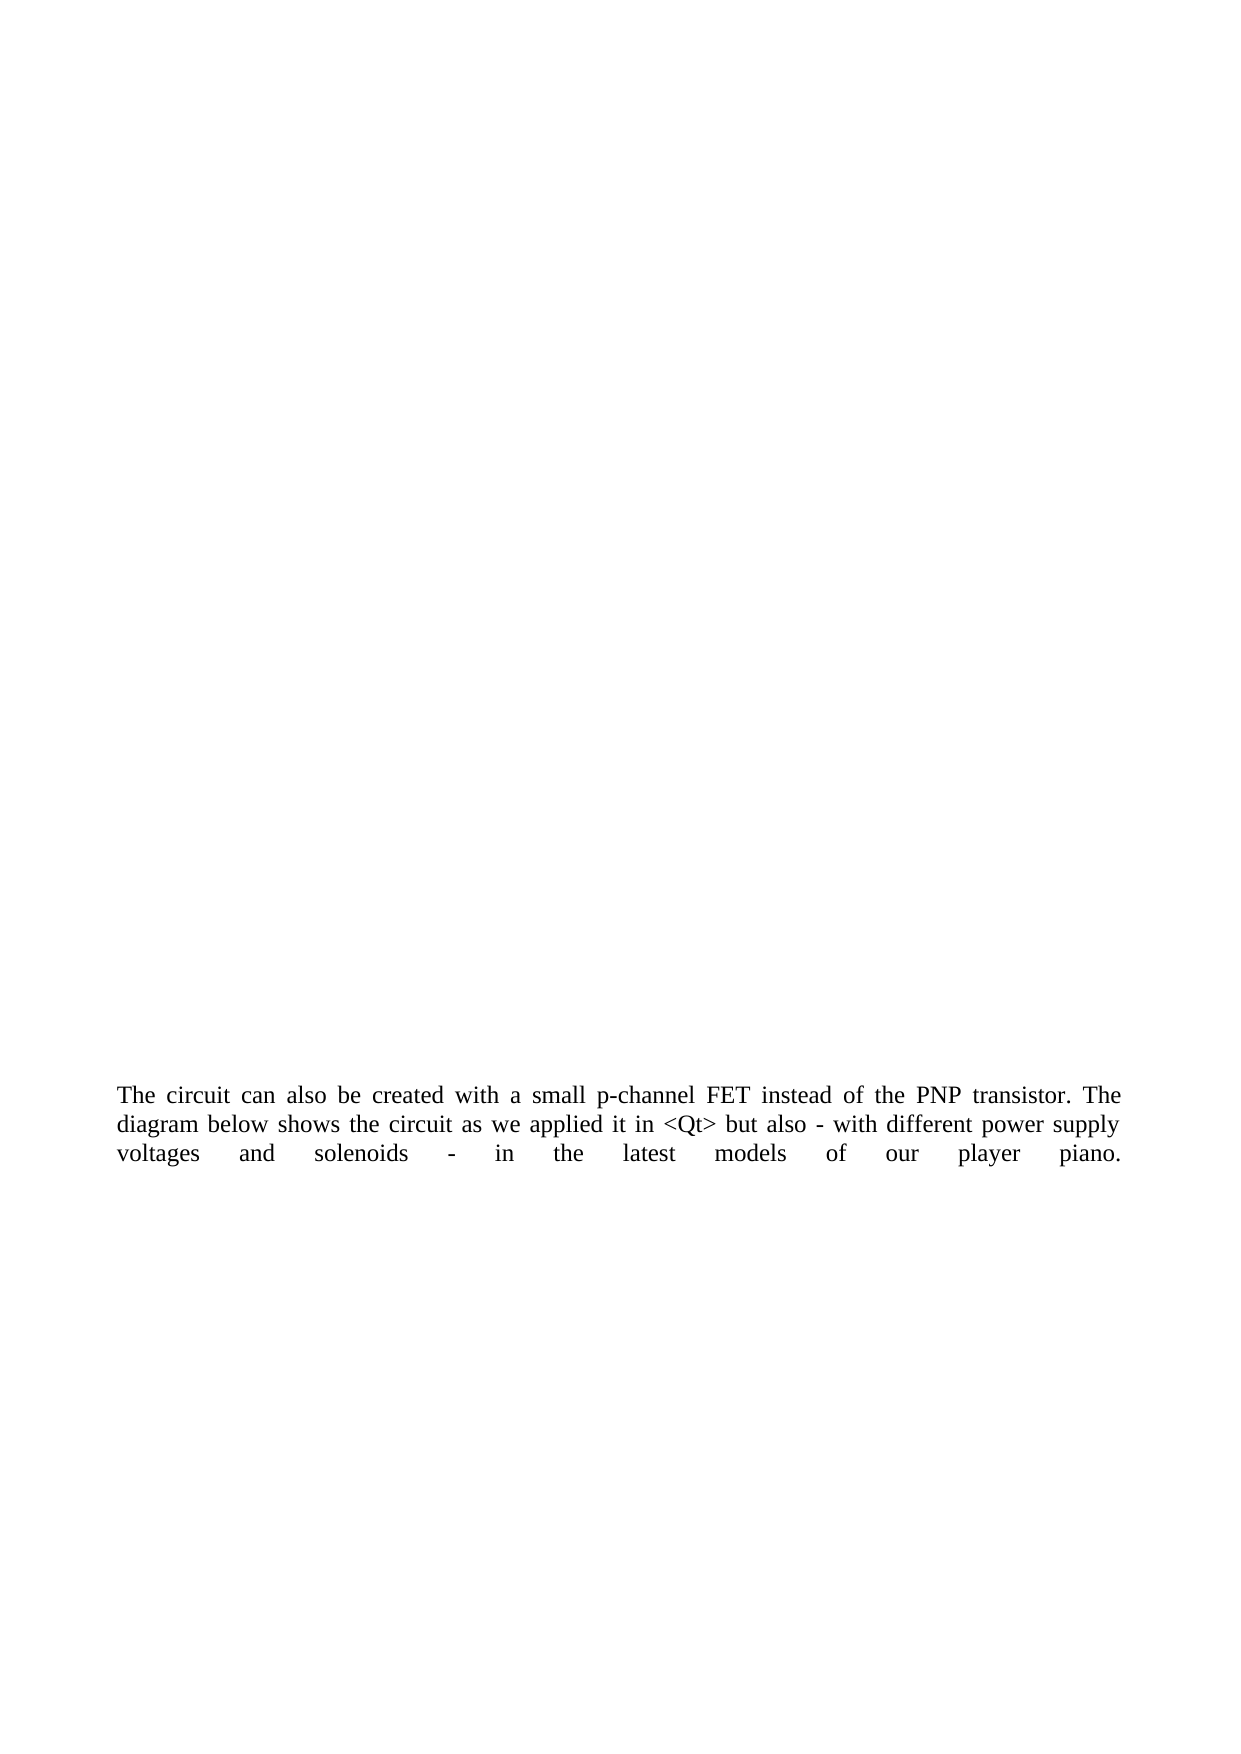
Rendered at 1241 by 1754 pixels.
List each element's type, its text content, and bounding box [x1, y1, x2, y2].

text The circuit can also be created with a small p-channel FET instead of the PNP transistor. The diagram below shows the circuit as we applied it in <Qt> but also - with different power supply voltages and solenoids - in the latest models of our player piano. [117, 1080, 1122, 1167]
